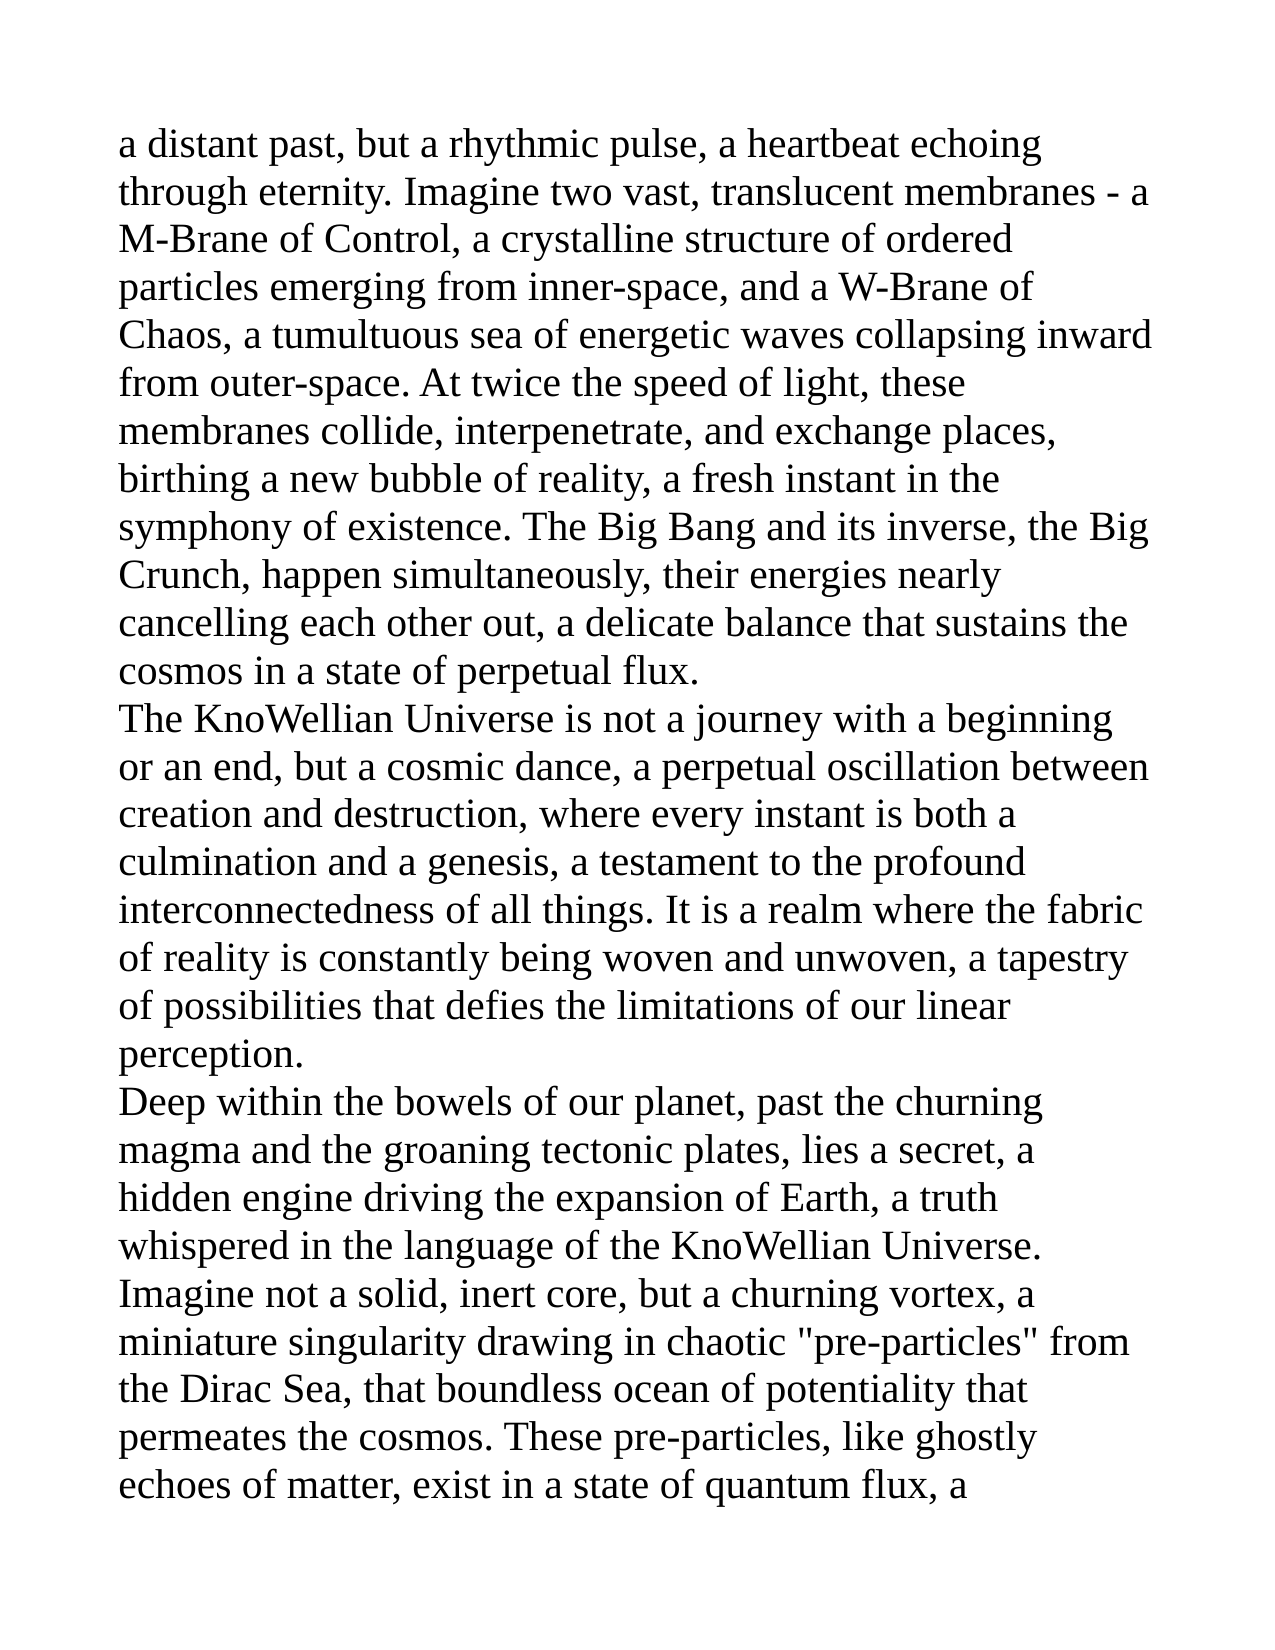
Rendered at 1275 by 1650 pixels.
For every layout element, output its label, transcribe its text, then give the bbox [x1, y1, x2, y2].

text a distant past, but a rhythmic pulse, a heartbeat echoing through eternity. Imagine two vast, translucent membranes - a M-Brane of Control, a crystalline structure of ordered particles emerging from inner-space, and a W-Brane of Chaos, a tumultuous sea of energetic waves collapsing inward from outer-space. At twice the speed of light, these membranes collide, interpenetrate, and exchange places, birthing a new bubble of reality, a fresh instant in the symphony of existence. The Big Bang and its inverse, the Big Crunch, happen simultaneously, their energies nearly cancelling each other out, a delicate balance that sustains the cosmos in a state of perpetual flux. [118, 118, 1157, 693]
text Deep within the bowels of our planet, past the churning magma and the groaning tectonic plates, lies a secret, a hidden engine driving the expansion of Earth, a truth whispered in the language of the KnoWellian Universe. Imagine not a solid, inert core, but a churning vortex, a miniature singularity drawing in chaotic "pre-particles" from the Dirac Sea, that boundless ocean of potentiality that permeates the cosmos. These pre-particles, like ghostly echoes of matter, exist in a state of quantum flux, a [118, 1076, 1157, 1508]
text The KnoWellian Universe is not a journey with a beginning or an end, but a cosmic dance, a perpetual oscillation between creation and destruction, where every instant is both a culmination and a genesis, a testament to the profound interconnectedness of all things. It is a realm where the fabric of reality is constantly being woven and unwoven, a tapestry of possibilities that defies the limitations of our linear perception. [118, 693, 1157, 1076]
